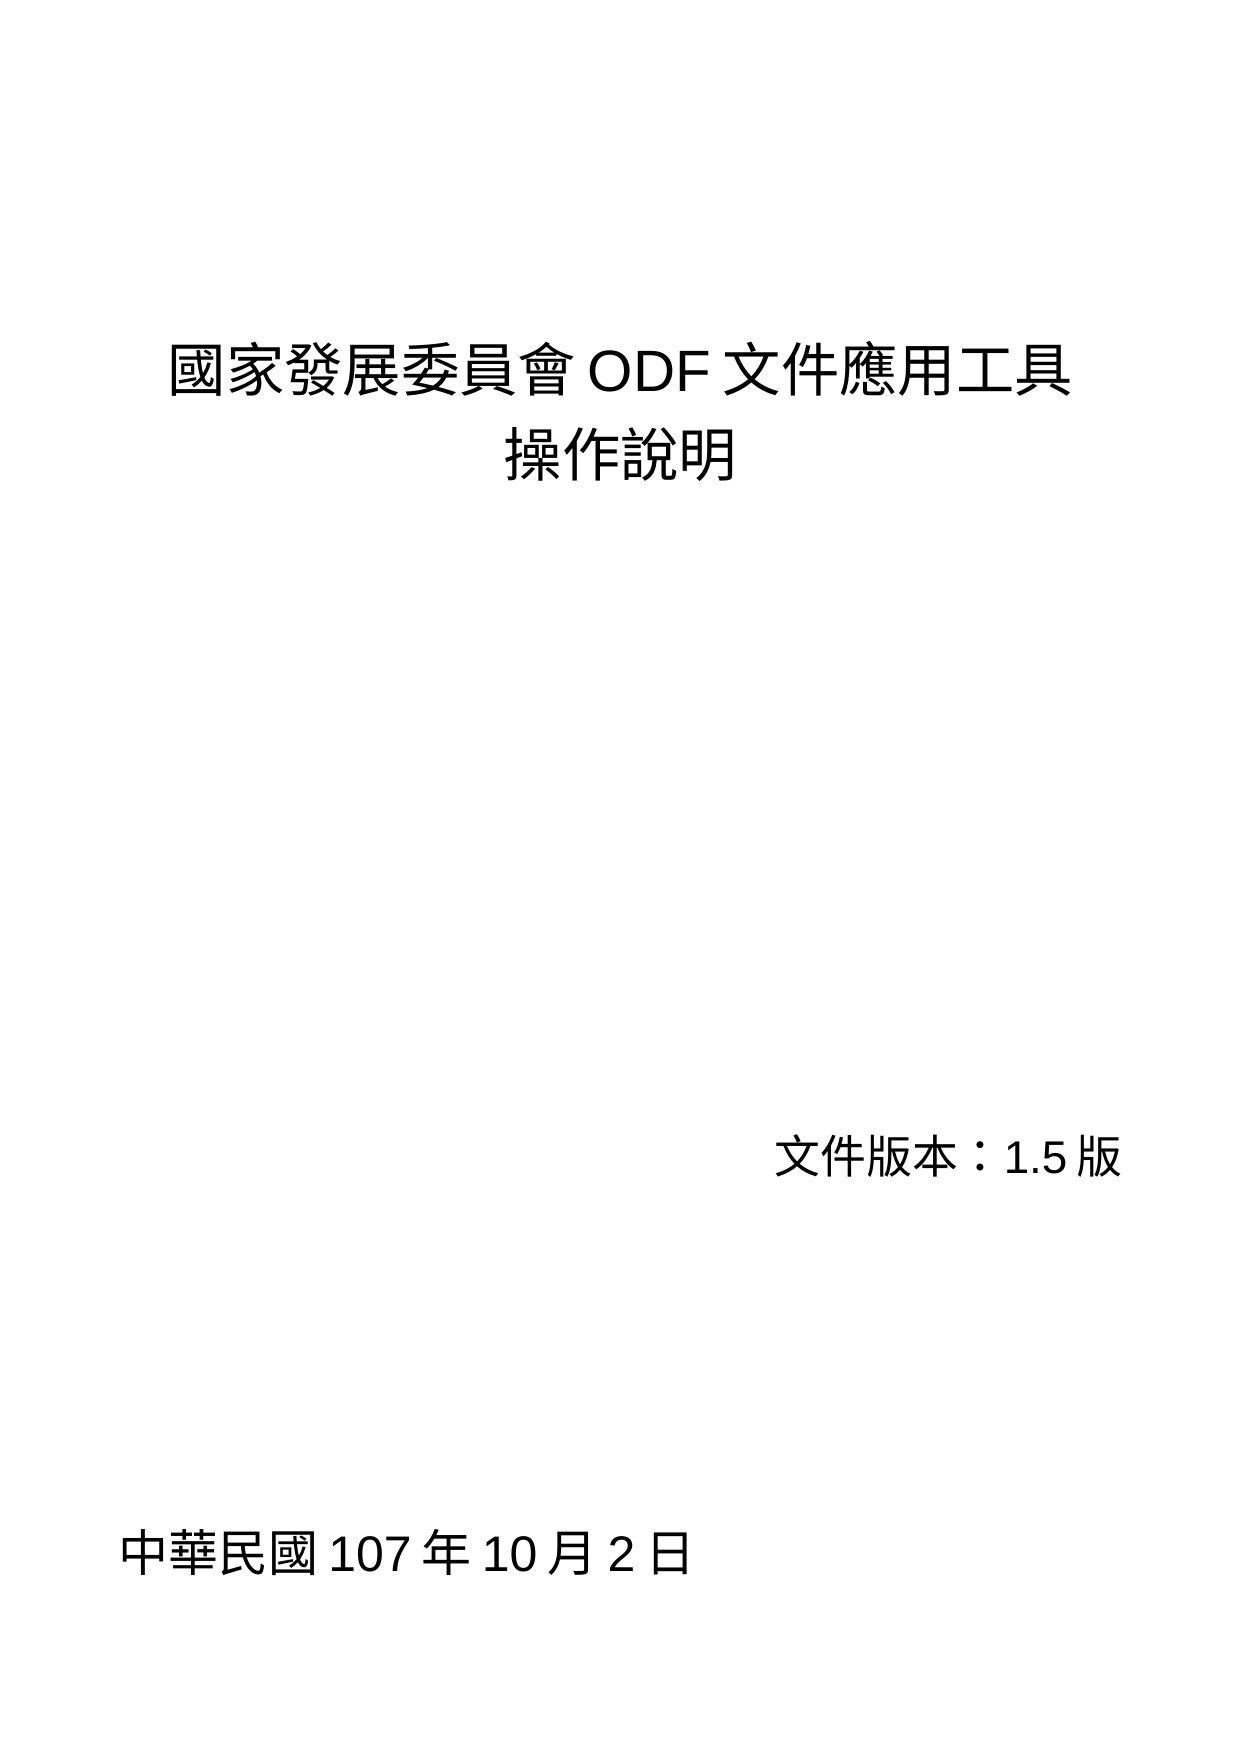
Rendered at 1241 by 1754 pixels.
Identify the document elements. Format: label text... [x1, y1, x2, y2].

text 中華民國107年10月2日 [118, 1513, 1122, 1585]
text 文件版本：1.5版 [118, 1121, 1122, 1187]
text 國家發展委員會ODF文件應用工具 [118, 324, 1122, 409]
text 操作說明 [118, 409, 1122, 493]
